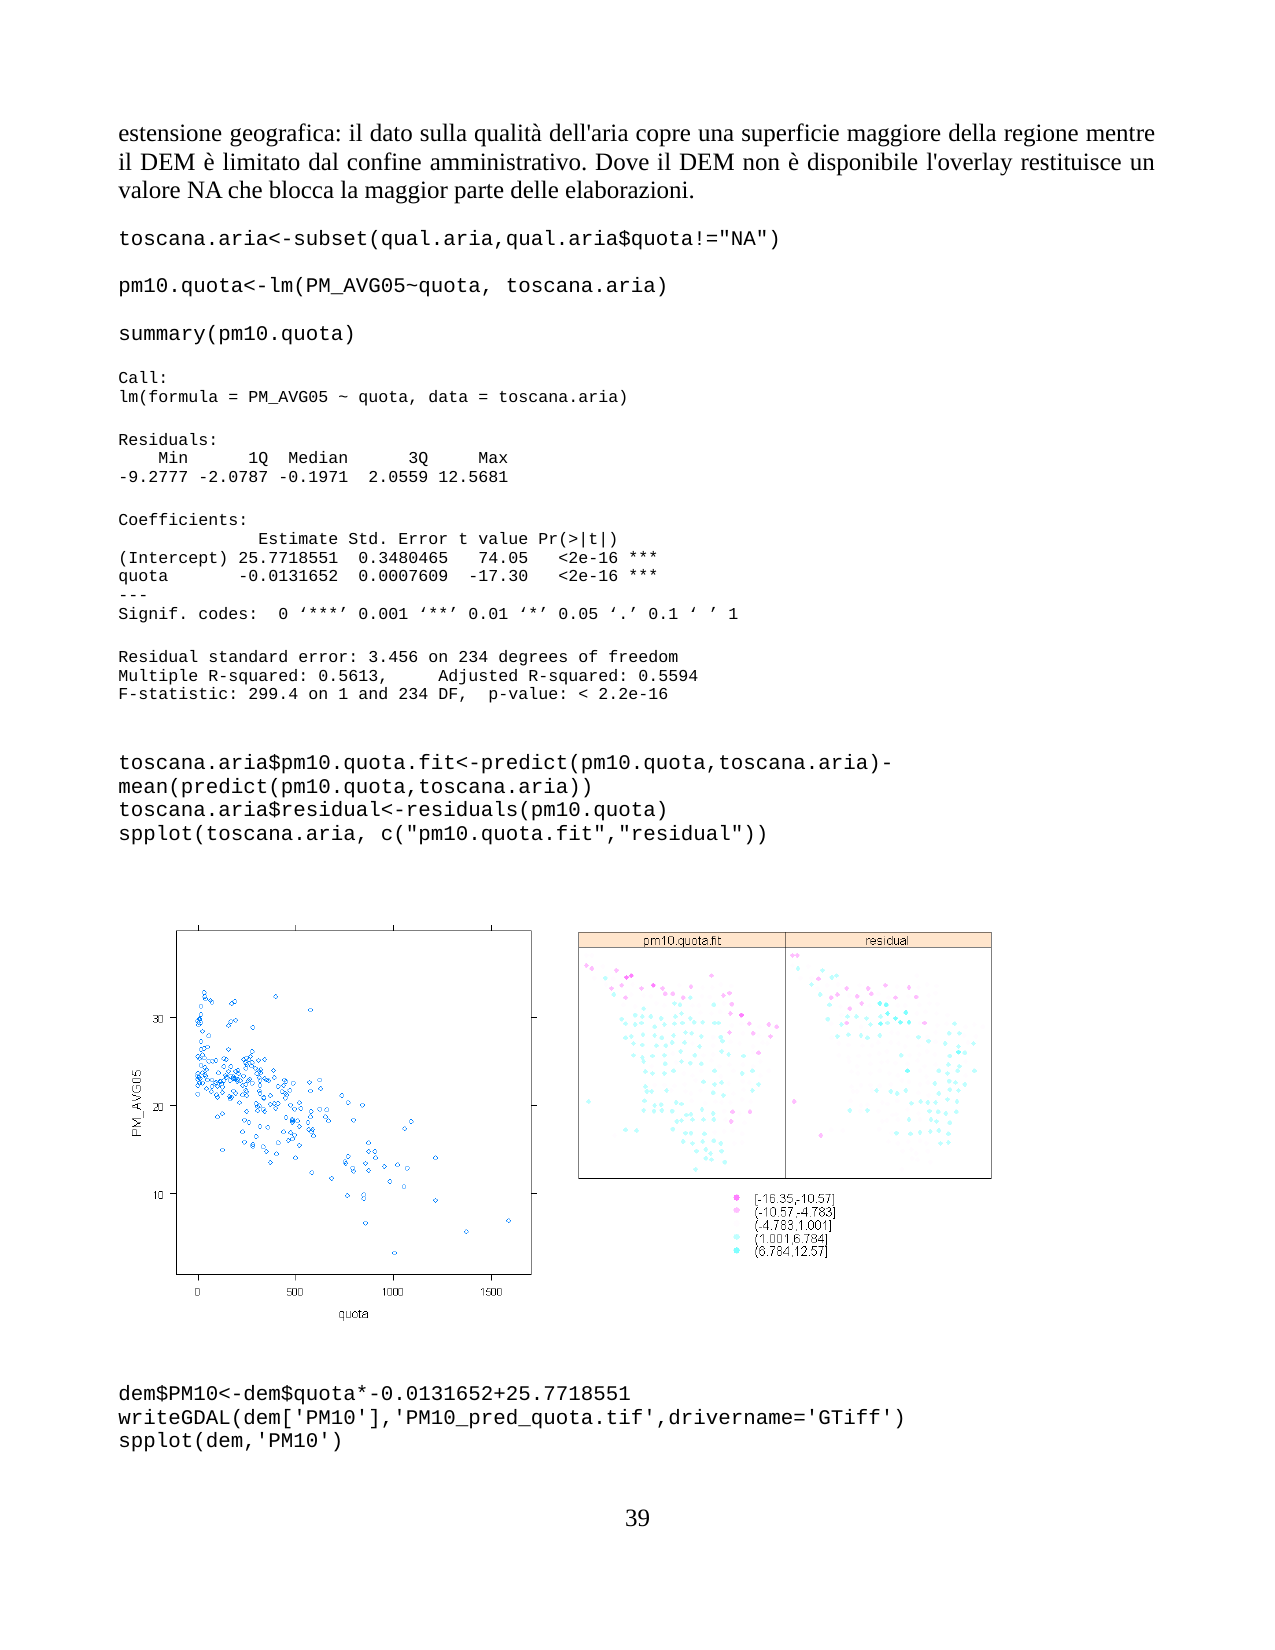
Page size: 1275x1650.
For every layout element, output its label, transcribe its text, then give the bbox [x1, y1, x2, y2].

text Signif. codes: 0 ‘***’ 0.001 ‘**’ 0.01 ‘*’ 0.05 ‘.’ 0.1 ‘ ’ 1 [118, 606, 1157, 624]
text summary(pm10.quota) [118, 323, 1157, 346]
text writeGDAL(dem['PM10'],'PM10_pred_quota.tif',drivername='GTiff') [118, 1407, 1157, 1431]
text (Intercept) 25.7718551 0.3480465 74.05 <2e-16 *** [118, 549, 1157, 568]
text toscana.aria$residual<-residuals(pm10.quota) [118, 799, 1157, 823]
text toscana.aria<-subset(qual.aria,qual.aria$quota!="NA") [118, 228, 1157, 252]
text spplot(toscana.aria, c("pm10.quota.fit","residual")) [118, 823, 1157, 847]
text quota -0.0131652 0.0007609 -17.30 <2e-16 *** [118, 568, 1157, 587]
text toscana.aria$pm10.quota.fit<-predict(pm10.quota,toscana.aria)-mean(predict(pm10.quota,toscana.aria)) [118, 752, 1157, 799]
text Estimate Std. Error t value Pr(>|t|) [118, 530, 1157, 549]
text Multiple R-squared: 0.5613, Adjusted R-squared: 0.5594 [118, 667, 1157, 686]
text Call: [118, 370, 1157, 389]
text F-statistic: 299.4 on 1 and 234 DF, p-value: < 2.2e-16 [118, 686, 1157, 705]
text estensione geografica: il dato sulla qualità dell'aria copre una superficie maggiore della regione mentre il DEM è limitato dal confine amministrativo. Dove il DEM non è disponibile l'overlay restituisce un valore NA che blocca la maggior parte delle elaborazioni. [118, 118, 1157, 204]
text Residual standard error: 3.456 on 234 degrees of freedom [118, 648, 1157, 667]
picture [118, 870, 1003, 1336]
text lm(formula = PM_AVG05 ~ quota, data = toscana.aria) [118, 389, 1157, 408]
text -9.2777 -2.0787 -0.1971 2.0559 12.5681 [118, 469, 1157, 488]
text dem$PM10<-dem$quota*-0.0131652+25.7718551 [118, 1383, 1157, 1407]
text pm10.quota<-lm(PM_AVG05~quota, toscana.aria) [118, 275, 1157, 299]
text Coefficients: [118, 511, 1157, 530]
text Residuals: [118, 431, 1157, 450]
text Min 1Q Median 3Q Max [118, 450, 1157, 469]
text --- [118, 587, 1157, 606]
text spplot(dem,'PM10') [118, 1431, 1157, 1454]
